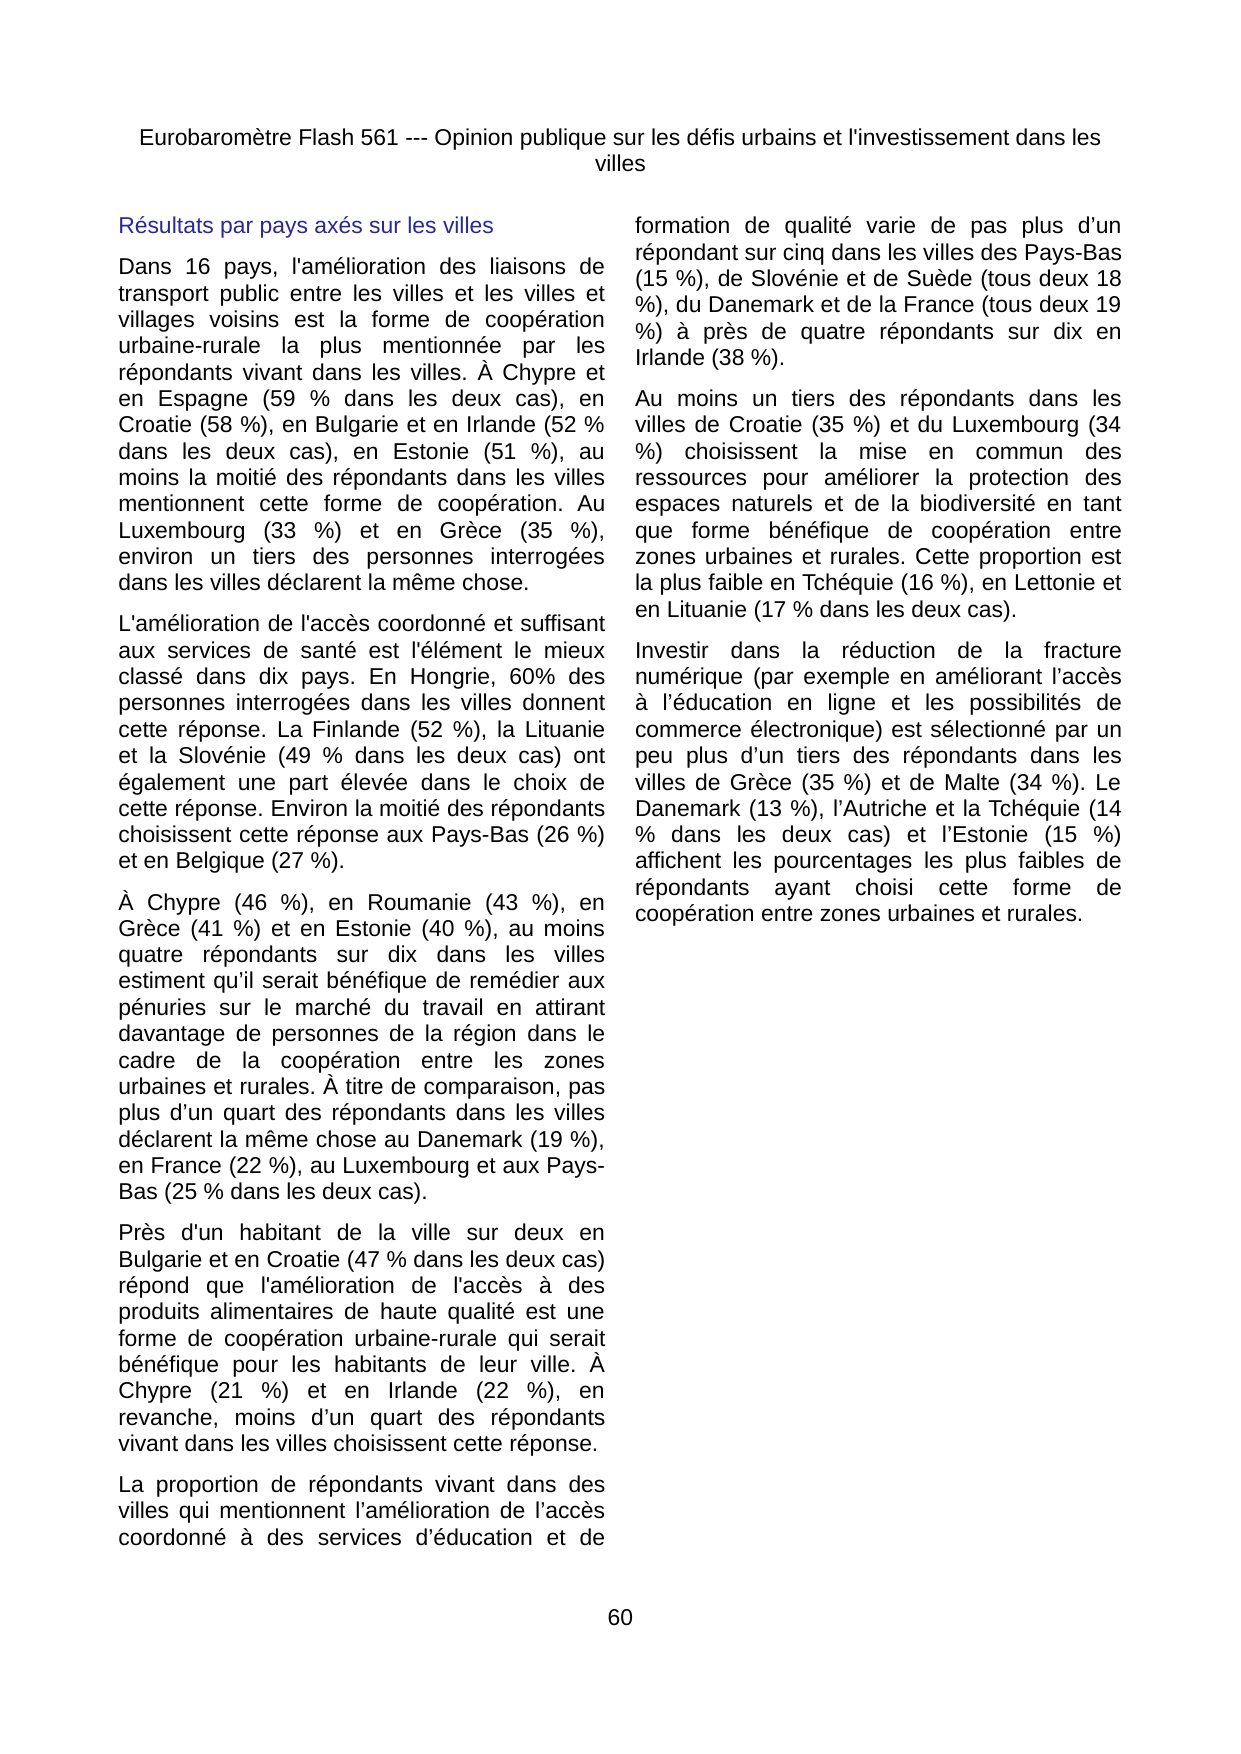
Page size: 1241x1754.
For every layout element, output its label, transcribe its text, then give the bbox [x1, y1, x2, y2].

text Au moins un tiers des répondants dans les villes de Croatie (35 %) et du Luxembourg (34 %) choisissent la mise en commun des ressources pour améliorer la protection des espaces naturels et de la biodiversité en tant que forme bénéfique de coopération entre zones urbaines et rurales. Cette proportion est la plus faible en Tchéquie (16 %), en Lettonie et en Lituanie (17 % dans les deux cas). [635, 385, 1122, 622]
text L'amélioration de l'accès coordonné et suffisant aux services de santé est l'élément le mieux classé dans dix pays. En Hongrie, 60% des personnes interrogées dans les villes donnent cette réponse. La Finlande (52 %), la Lituanie et la Slovénie (49 % dans les deux cas) ont également une part élevée dans le choix de cette réponse. Environ la moitié des répondants choisissent cette réponse aux Pays-Bas (26 %) et en Belgique (27 %). [118, 610, 605, 874]
text formation de qualité varie de pas plus d’un répondant sur cinq dans les villes des Pays-Bas (15 %), de Slovénie et de Suède (tous deux 18 %), du Danemark et de la France (tous deux 19 %) à près de quatre répondants sur dix en Irlande (38 %). [635, 212, 1122, 370]
text Près d'un habitant de la ville sur deux en Bulgarie et en Croatie (47 % dans les deux cas) répond que l'amélioration de l'accès à des produits alimentaires de haute qualité est une forme de coopération urbaine-rurale qui serait bénéfique pour les habitants de leur ville. À Chypre (21 %) et en Irlande (22 %), en revanche, moins d’un quart des répondants vivant dans les villes choisissent cette réponse. [118, 1219, 605, 1456]
text Dans 16 pays, l'amélioration des liaisons de transport public entre les villes et les villes et villages voisins est la forme de coopération urbaine-rurale la plus mentionnée par les répondants vivant dans les villes. À Chypre et en Espagne (59 % dans les deux cas), en Croatie (58 %), en Bulgarie et en Irlande (52 % dans les deux cas), en Estonie (51 %), au moins la moitié des répondants dans les villes mentionnent cette forme de coopération. Au Luxembourg (33 %) et en Grèce (35 %), environ un tiers des personnes interrogées dans les villes déclarent la même chose. [118, 253, 605, 596]
text Résultats par pays axés sur les villes [118, 212, 605, 238]
text La proportion de répondants vivant dans des villes qui mentionnent l’amélioration de l’accès coordonné à des services d’éducation et de [118, 1471, 605, 1550]
text Investir dans la réduction de la fracture numérique (par exemple en améliorant l’accès à l’éducation en ligne et les possibilités de commerce électronique) est sélectionné par un peu plus d’un tiers des répondants dans les villes de Grèce (35 %) et de Malte (34 %). Le Danemark (13 %), l’Autriche et la Tchéquie (14 % dans les deux cas) et l’Estonie (15 %) affichent les pourcentages les plus faibles de répondants ayant choisi cette forme de coopération entre zones urbaines et rurales. [635, 637, 1122, 927]
text À Chypre (46 %), en Roumanie (43 %), en Grèce (41 %) et en Estonie (40 %), au moins quatre répondants sur dix dans les villes estiment qu’il serait bénéfique de remédier aux pénuries sur le marché du travail en attirant davantage de personnes de la région dans le cadre de la coopération entre les zones urbaines et rurales. À titre de comparaison, pas plus d’un quart des répondants dans les villes déclarent la même chose au Danemark (19 %), en France (22 %), au Luxembourg et aux Pays-Bas (25 % dans les deux cas). [118, 888, 605, 1205]
